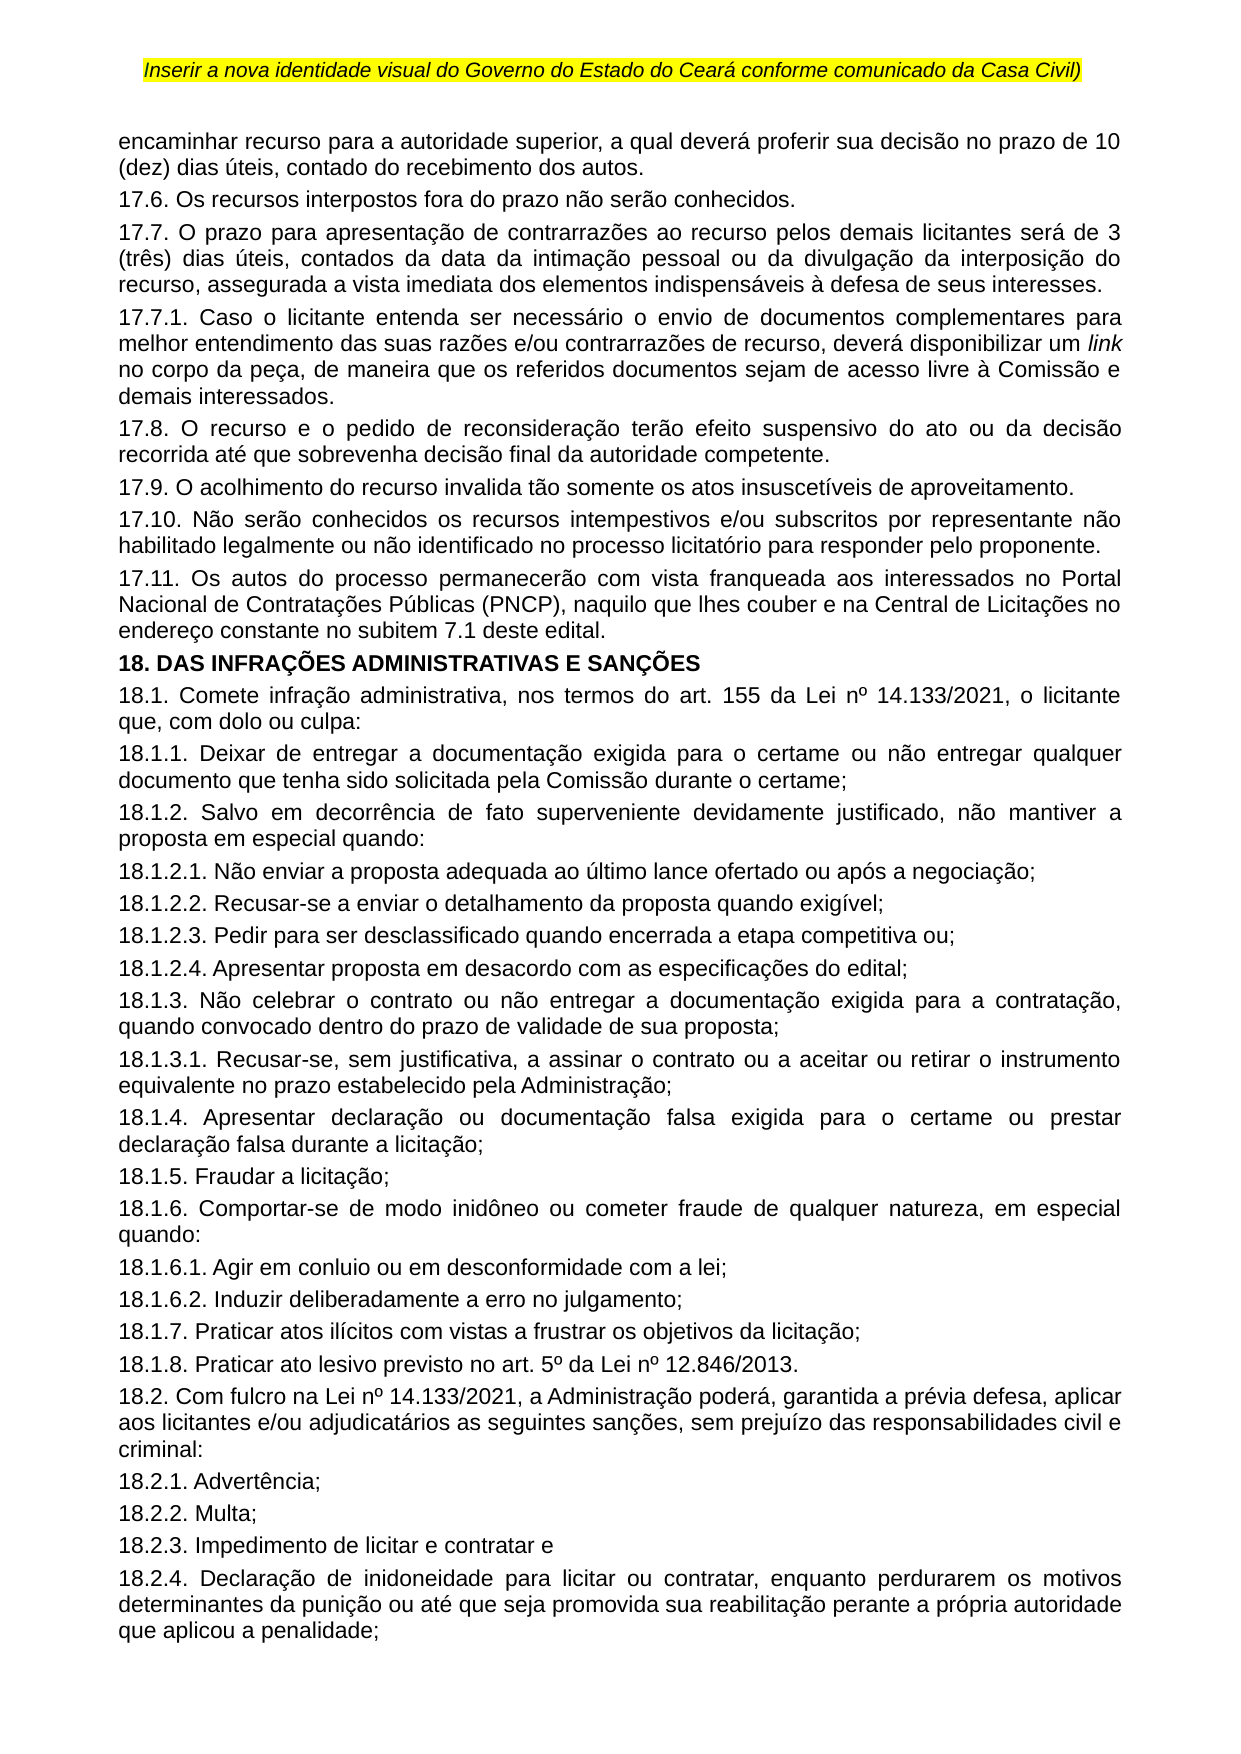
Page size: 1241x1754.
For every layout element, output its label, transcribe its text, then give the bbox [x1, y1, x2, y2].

text 18.2.3. Impedimento de licitar e contratar e [118, 1532, 1122, 1559]
text 17.6. Os recursos interpostos fora do prazo não serão conhecidos. [118, 186, 1122, 213]
text 18.2.2. Multa; [118, 1500, 1122, 1527]
text 18.1.6.2. Induzir deliberadamente a erro no julgamento; [118, 1286, 1122, 1312]
text 17.8. O recurso e o pedido de reconsideração terão efeito suspensivo do ato ou da decisão recorrida até que sobrevenha decisão final da autoridade competente. [118, 415, 1122, 468]
text 18.1.2. Salvo em decorrência de fato superveniente devidamente justificado, não mantiver a proposta em especial quando: [118, 799, 1122, 852]
text 18.1.6.1. Agir em conluio ou em desconformidade com a lei; [118, 1254, 1122, 1280]
text 18.1. Comete infração administrativa, nos termos do art. 155 da Lei nº 14.133/2021, o licitante que, com dolo ou culpa: [118, 682, 1122, 734]
text 18.1.3.1. Recusar-se, sem justificativa, a assinar o contrato ou a aceitar ou retirar o instrumento equivalente no prazo estabelecido pela Administração; [118, 1046, 1122, 1098]
text 18.1.1. Deixar de entregar a documentação exigida para o certame ou não entregar qualquer documento que tenha sido solicitada pela Comissão durante o certame; [118, 740, 1122, 793]
text 17.7. O prazo para apresentação de contrarrazões ao recurso pelos demais licitantes será de 3 (três) dias úteis, contados da data da intimação pessoal ou da divulgação da interposição do recurso, assegurada a vista imediata dos elementos indispensáveis à defesa de seus interesses. [118, 218, 1122, 298]
text 18.1.7. Praticar atos ilícitos com vistas a frustrar os objetivos da licitação; [118, 1318, 1122, 1345]
text encaminhar recurso para a autoridade superior, a qual deverá proferir sua decisão no prazo de 10 (dez) dias úteis, contado do recebimento dos autos. [118, 128, 1122, 180]
text 18.1.4. Apresentar declaração ou documentação falsa exigida para o certame ou prestar declaração falsa durante a licitação; [118, 1104, 1122, 1157]
text 17.10. Não serão conhecidos os recursos intempestivos e/ou subscritos por representante não habilitado legalmente ou não identificado no processo licitatório para responder pelo proponente. [118, 506, 1122, 558]
text 17.11. Os autos do processo permanecerão com vista franqueada aos interessados no Portal Nacional de Contratações Públicas (PNCP), naquilo que lhes couber e na Central de Licitações no endereço constante no subitem 7.1 deste edital. [118, 564, 1122, 643]
text 18.1.3. Não celebrar o contrato ou não entregar a documentação exigida para a contratação, quando convocado dentro do prazo de validade de sua proposta; [118, 987, 1122, 1039]
text 18.1.2.2. Recusar-se a enviar o detalhamento da proposta quando exigível; [118, 890, 1122, 916]
text 17.7.1. Caso o licitante entenda ser necessário o envio de documentos complementares para melhor entendimento das suas razões e/ou contrarrazões de recurso, deverá disponibilizar um link no corpo da peça, de maneira que os referidos documentos sejam de acesso livre à Comissão e demais interessados. [118, 303, 1122, 409]
text 18.1.2.4. Apresentar proposta em desacordo com as especificações do edital; [118, 954, 1122, 981]
text 18.2.1. Advertência; [118, 1468, 1122, 1494]
text 17.9. O acolhimento do recurso invalida tão somente os atos insuscetíveis de aproveitamento. [118, 473, 1122, 500]
text 18.1.2.3. Pedir para ser desclassificado quando encerrada a etapa competitiva ou; [118, 922, 1122, 949]
text 18.1.6. Comportar-se de modo inidôneo ou cometer fraude de qualquer natureza, em especial quando: [118, 1195, 1122, 1248]
text 18.1.2.1. Não enviar a proposta adequada ao último lance ofertado ou após a negociação; [118, 858, 1122, 884]
text 18.2. Com fulcro na Lei nº 14.133/2021, a Administração poderá, garantida a prévia defesa, aplicar aos licitantes e/ou adjudicatários as seguintes sanções, sem prejuízo das responsabilidades civil e criminal: [118, 1383, 1122, 1462]
text 18.2.4. Declaração de inidoneidade para licitar ou contratar, enquanto perdurarem os motivos determinantes da punição ou até que seja promovida sua reabilitação perante a própria autoridade que aplicou a penalidade; [118, 1565, 1122, 1644]
text 18.1.8. Praticar ato lesivo previsto no art. 5º da Lei nº 12.846/2013. [118, 1351, 1122, 1377]
text 18.1.5. Fraudar a licitação; [118, 1163, 1122, 1189]
text 18. DAS INFRAÇÕES ADMINISTRATIVAS E SANÇÕES [118, 649, 1122, 676]
